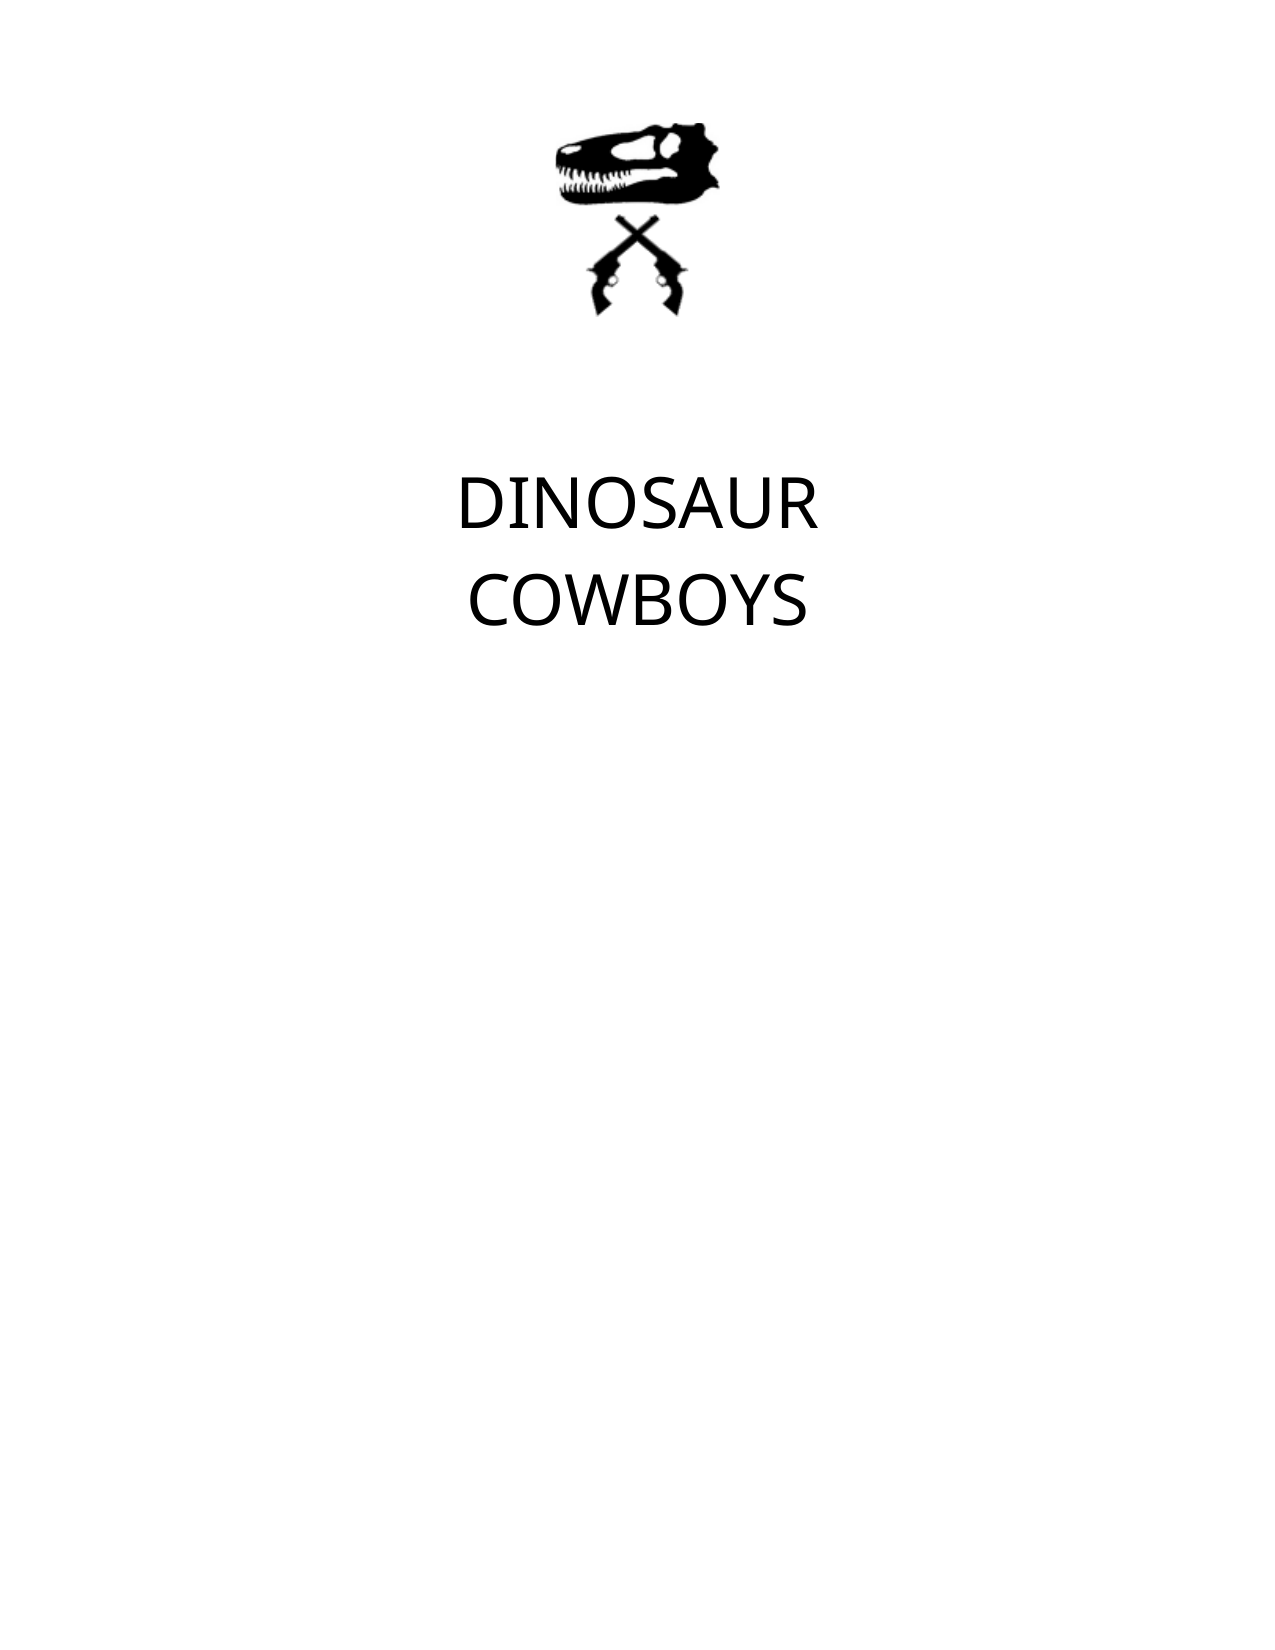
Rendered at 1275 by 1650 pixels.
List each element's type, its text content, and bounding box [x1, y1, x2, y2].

text DINOSAUR [59, 453, 1216, 549]
text COWBOYS [59, 549, 1216, 646]
picture [555, 123, 720, 317]
